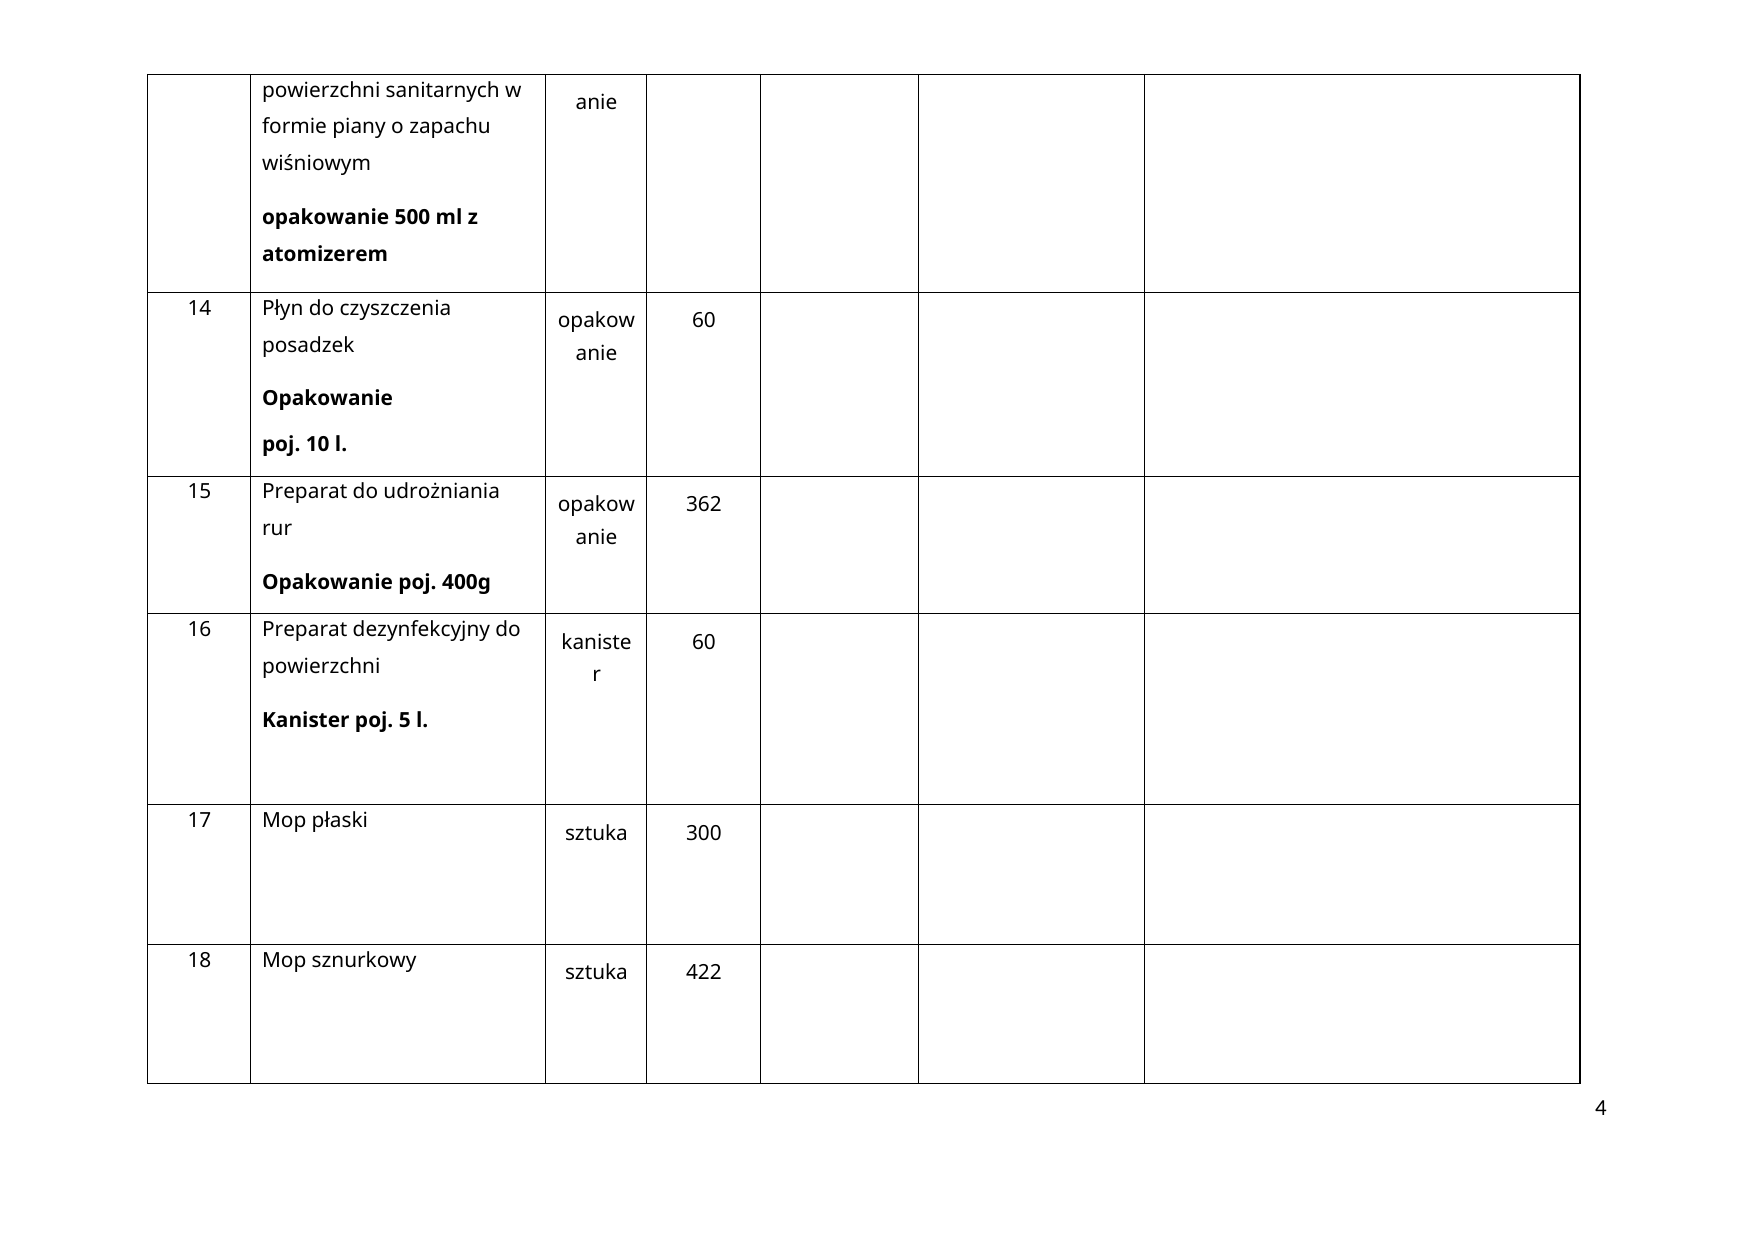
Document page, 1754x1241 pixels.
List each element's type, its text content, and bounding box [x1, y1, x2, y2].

table_cell 422 [647, 945, 760, 1083]
table_cell [1145, 477, 1579, 613]
table_cell Mop sznurkowy [251, 945, 545, 1083]
table_cell 300 [647, 805, 760, 944]
table_cell Płyn do czyszczenia posadzek Opakowanie poj. 10 l. [251, 293, 545, 476]
table_cell 362 [647, 477, 760, 613]
table_cell opakowanie [546, 477, 646, 613]
table_cell [1145, 293, 1579, 476]
table_cell 14 [148, 293, 250, 476]
table_cell sztuka [546, 805, 646, 944]
table_cell [1145, 805, 1579, 944]
table_cell [761, 805, 918, 944]
table_cell [761, 614, 918, 804]
table_cell 17 [148, 805, 250, 944]
table_cell [761, 75, 918, 292]
table_cell sztuka [546, 945, 646, 1083]
table_cell opakowanie [546, 293, 646, 476]
table_cell Preparat do udrożniania rur Opakowanie poj. 400g [251, 477, 545, 613]
table_cell [761, 293, 918, 476]
table_cell Preparat dezynfekcyjny do powierzchni Kanister poj. 5 l. [251, 614, 545, 804]
table_cell 60 [647, 614, 760, 804]
table_cell [919, 805, 1144, 944]
table_cell [1145, 614, 1579, 804]
table_cell [919, 477, 1144, 613]
table_cell anie [546, 75, 646, 292]
table_cell [919, 75, 1144, 292]
table_cell 15 [148, 477, 250, 613]
table_cell 16 [148, 614, 250, 804]
table_cell [1145, 75, 1579, 292]
table_cell [647, 75, 760, 292]
table_cell [919, 614, 1144, 804]
table_cell powierzchni sanitarnych w formie piany o zapachu wiśniowym opakowanie 500 ml z atomizerem [251, 75, 545, 292]
table_cell kanister [546, 614, 646, 804]
table_cell [919, 293, 1144, 476]
table_cell [919, 945, 1144, 1083]
table_cell 60 [647, 293, 760, 476]
table_cell Mop płaski [251, 805, 545, 944]
table_cell [1145, 945, 1579, 1083]
table_cell [761, 945, 918, 1083]
table_cell [761, 477, 918, 613]
table_cell 18 [148, 945, 250, 1083]
table_cell [148, 75, 250, 292]
